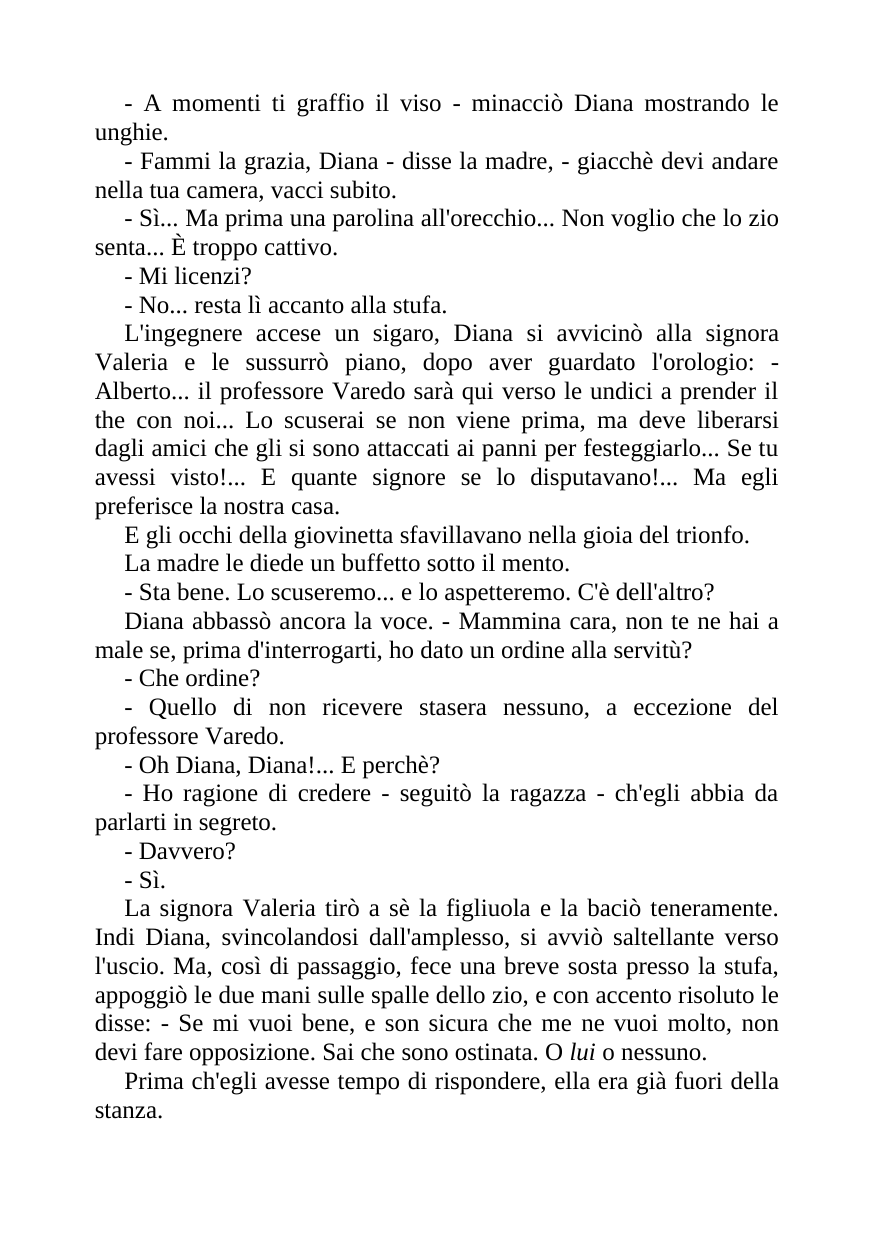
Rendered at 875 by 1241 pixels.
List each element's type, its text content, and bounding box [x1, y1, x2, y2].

text E gli occhi della giovinetta sfavillavano nella gioia del trionfo. [94, 520, 779, 548]
text L'ingegnere accese un sigaro, Diana si avvicinò alla signora Valeria e le sussurrò piano, dopo aver guardato l'orologio: - Alberto... il professore Varedo sarà qui verso le undici a prender il the con noi... Lo scuserai se non viene prima, ma deve liberarsi dagli amici che gli si sono attaccati ai panni per festeggiarlo... Se tu avessi visto!... E quante signore se lo disputavano!... Ma egli preferisce la nostra casa. [94, 318, 779, 520]
text - Ho ragione di credere - seguitò la ragazza - ch'egli abbia da parlarti in segreto. [94, 778, 779, 836]
text - Davvero? [94, 836, 779, 865]
text Prima ch'egli avesse tempo di rispondere, ella era già fuori della stanza. [94, 1066, 779, 1123]
text Diana abbassò ancora la voce. - Mammina cara, non te ne hai a male se, prima d'interrogarti, ho dato un ordine alla servitù? [94, 606, 779, 663]
text - A momenti ti graffio il viso - minacciò Diana mostrando le unghie. [94, 88, 779, 146]
text - No... resta lì accanto alla stufa. [94, 290, 779, 318]
text - Sì. [94, 865, 779, 893]
text - Quello di non ricevere stasera nessuno, a eccezione del professore Varedo. [94, 692, 779, 750]
text La signora Valeria tirò a sè la figliuola e la baciò teneramente. Indi Diana, svincolandosi dall'amplesso, si avviò saltellante verso l'uscio. Ma, così di passaggio, fece una breve sosta presso la stufa, appoggiò le due mani sulle spalle dello zio, e con accento risoluto le disse: - Se mi vuoi bene, e son sicura che me ne vuoi molto, non devi fare opposizione. Sai che sono ostinata. O lui o nessuno. [94, 893, 779, 1066]
text - Sì... Ma prima una parolina all'orecchio... Non voglio che lo zio senta... È troppo cattivo. [94, 203, 779, 261]
text La madre le diede un buffetto sotto il mento. [94, 548, 779, 577]
text - Mi licenzi? [94, 261, 779, 290]
text - Fammi la grazia, Diana - disse la madre, - giacchè devi andare nella tua camera, vacci subito. [94, 146, 779, 203]
text - Che ordine? [94, 663, 779, 692]
text - Oh Diana, Diana!... E perchè? [94, 750, 779, 778]
text - Sta bene. Lo scuseremo... e lo aspetteremo. C'è dell'altro? [94, 577, 779, 606]
